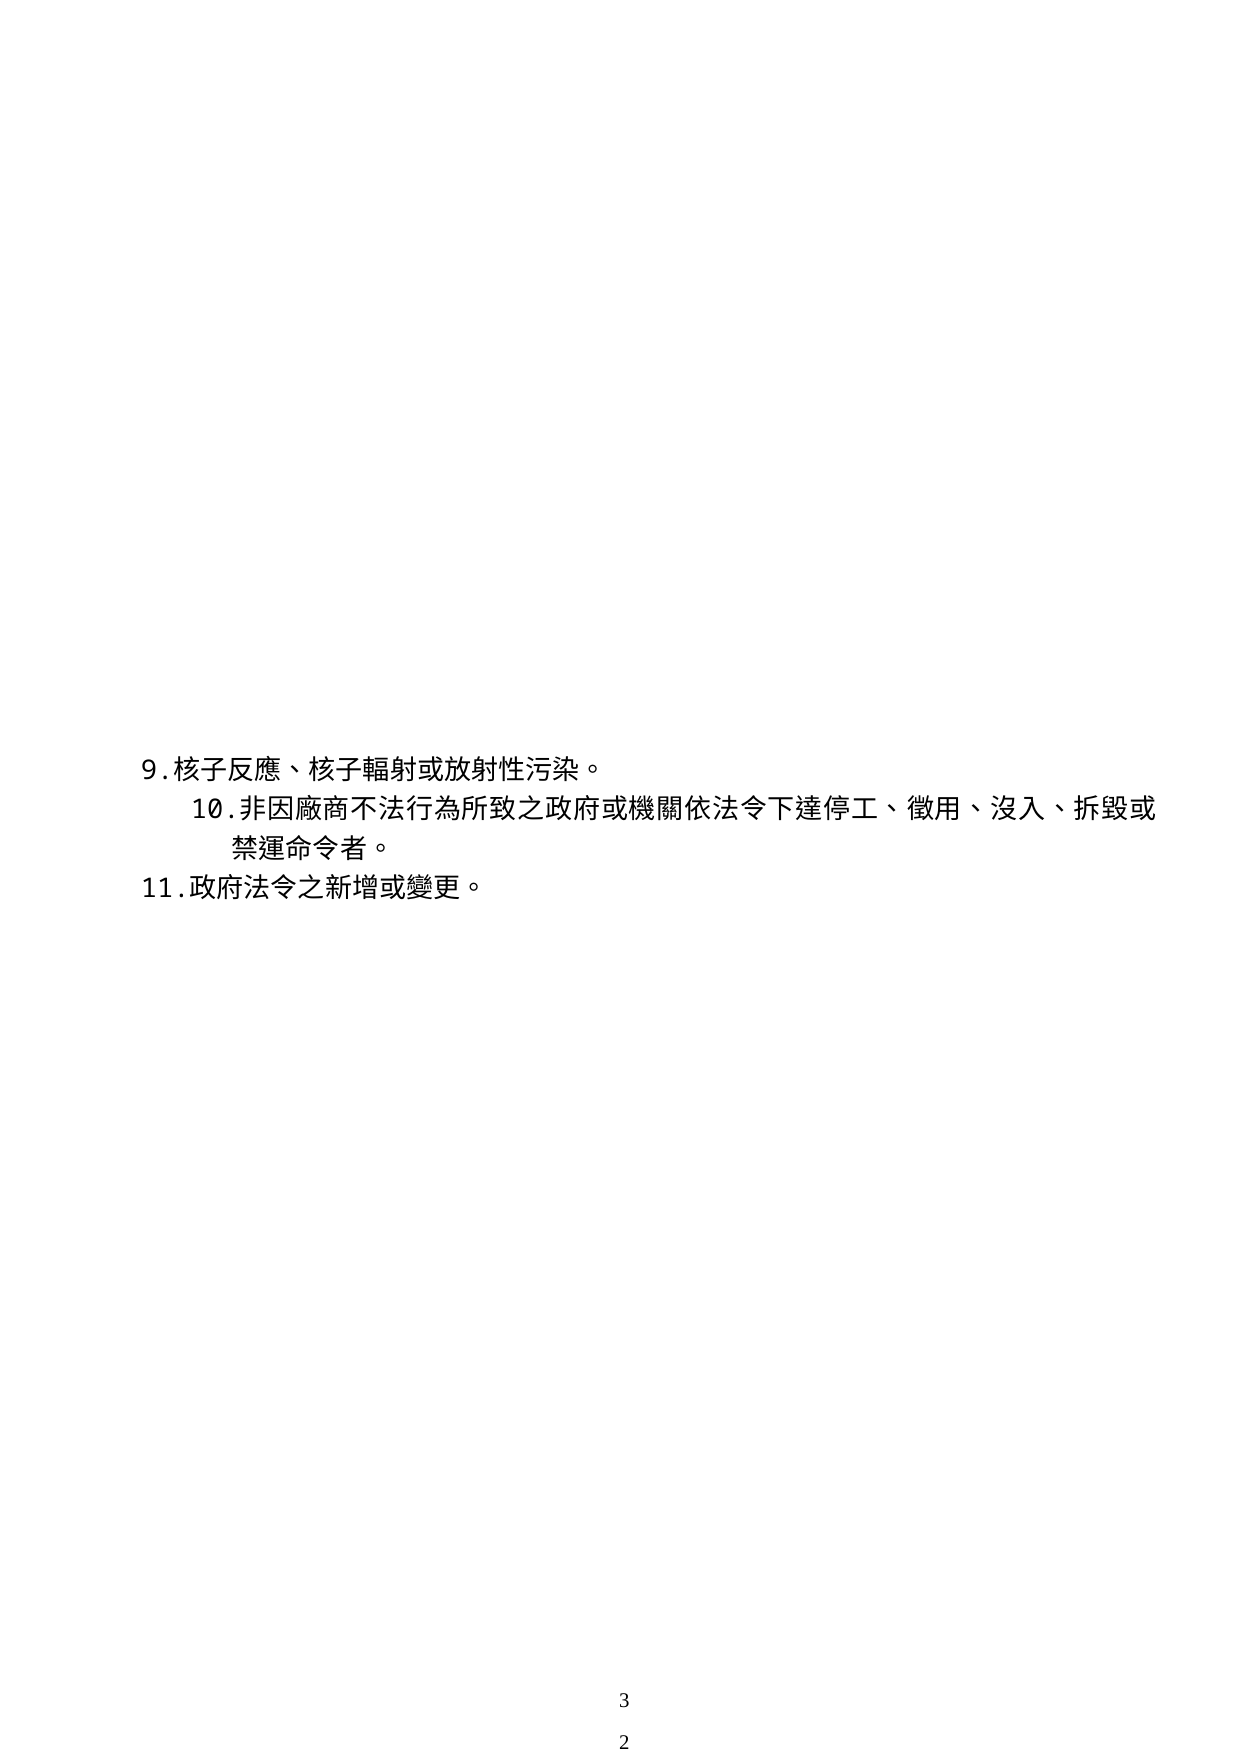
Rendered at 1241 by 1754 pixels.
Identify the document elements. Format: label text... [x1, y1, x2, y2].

list 非因廠商不法行為所致之政府或機關依法令下達停工、徵用、沒入、拆毀或禁運命令者。 [191, 787, 1157, 866]
list 核子反應、核子輻射或放射性污染。 [83, 748, 1157, 787]
list 政府法令之新增或變更。 [83, 866, 1157, 905]
